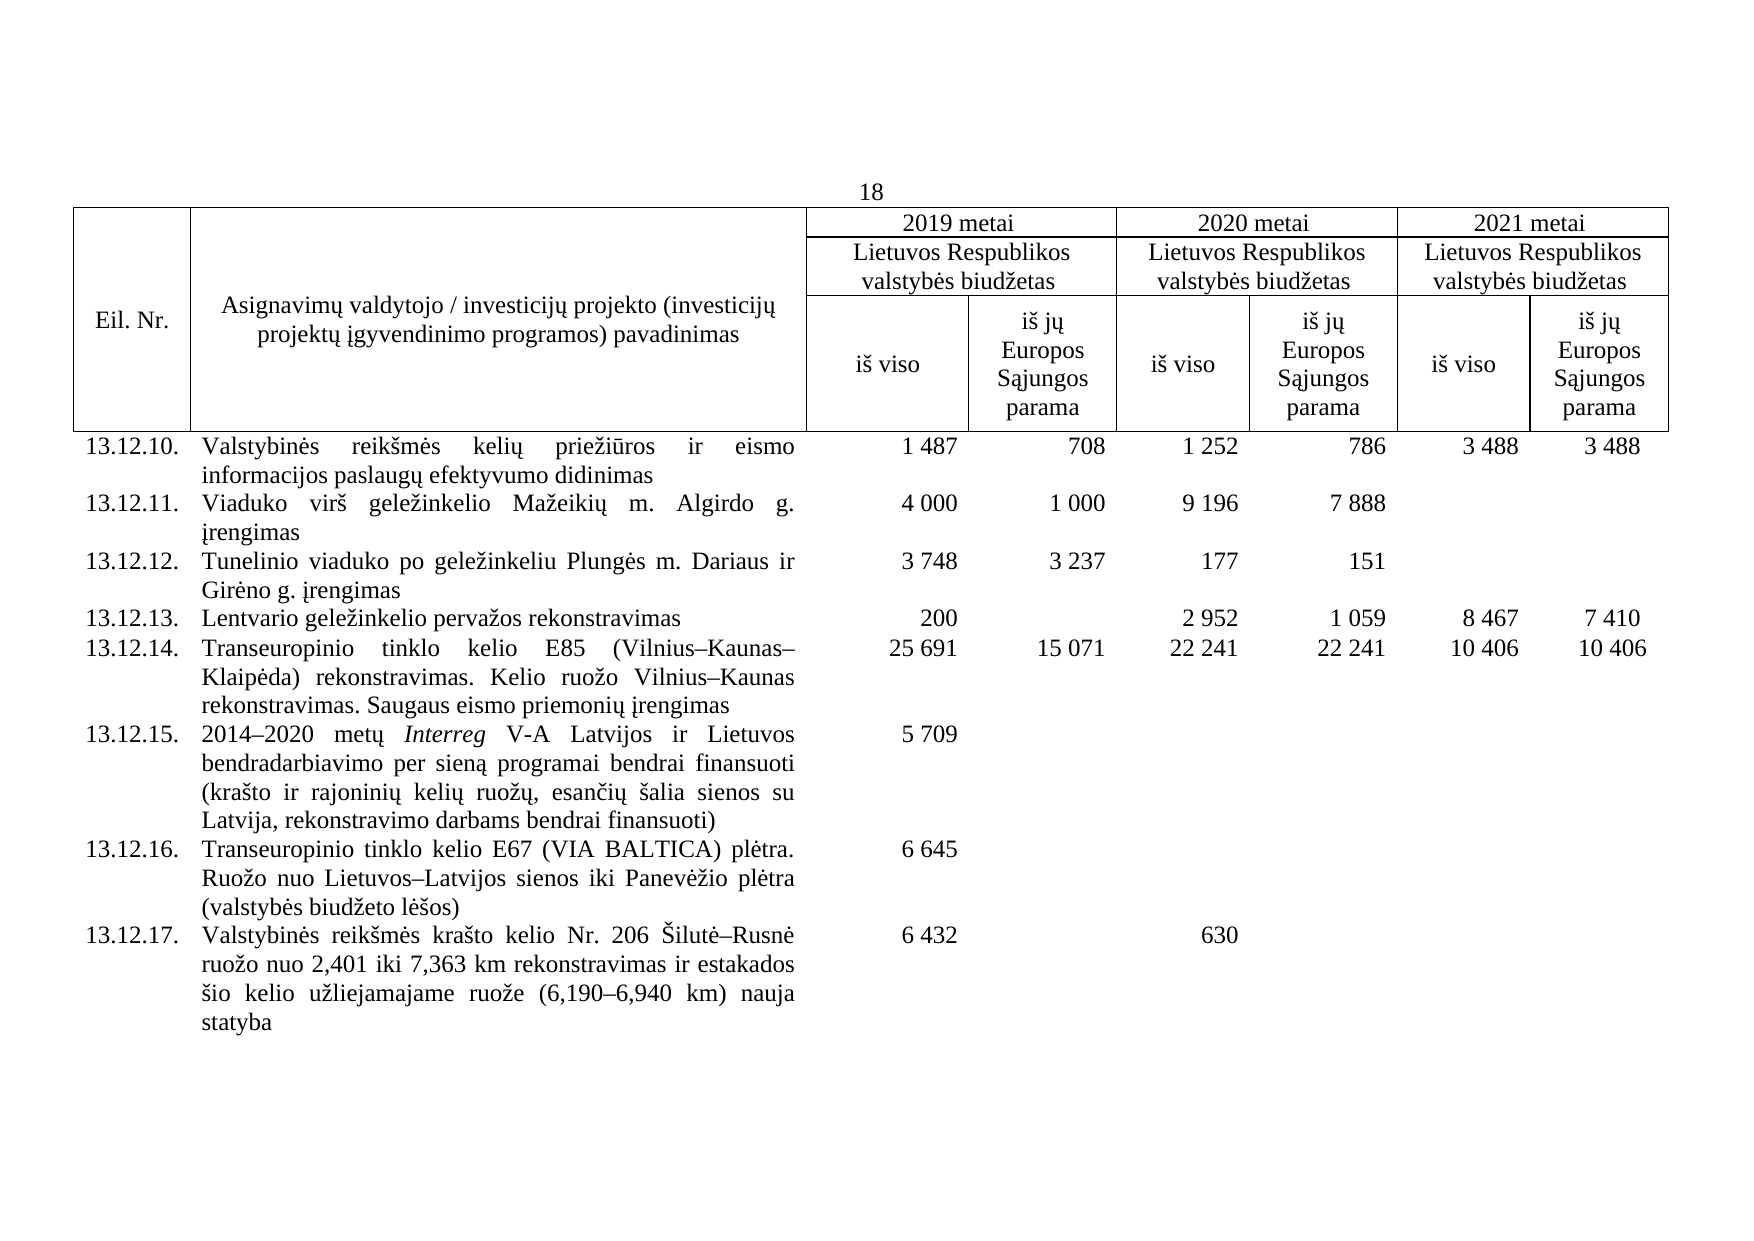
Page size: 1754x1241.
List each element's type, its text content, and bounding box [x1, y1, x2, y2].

table_cell 22 241 [1249, 633, 1397, 719]
table_cell Transeuropinio tinklo kelio E85 (Vilnius–Kaunas–Klaipėda) rekonstravimas. Kelio ruožo Vilnius–Kaunas rekonstravimas. Saugaus eismo priemonių įrengimas [190, 633, 806, 719]
table_cell 3 748 [806, 546, 969, 603]
table_cell [969, 719, 1116, 834]
table_cell 13.12.15. [74, 719, 190, 834]
table_cell 708 [969, 432, 1116, 488]
table_cell [1397, 834, 1530, 921]
table_header Eil. Nr. [74, 208, 190, 431]
table_cell 3 237 [969, 546, 1116, 603]
table_cell 13.12.14. [74, 633, 190, 719]
table_cell [969, 604, 1116, 633]
table_cell Lietuvos Respublikos valstybės biudžetas [1117, 238, 1397, 295]
table_cell iš jų Europos Sąjungos parama [969, 296, 1116, 431]
table_cell 25 691 [806, 633, 969, 719]
table_cell 22 241 [1116, 633, 1249, 719]
table_header 2020 metai [1117, 208, 1397, 236]
table_cell 13.12.16. [74, 834, 190, 921]
table_cell 151 [1249, 546, 1397, 603]
table_header Asignavimų valdytojo / investicijų projekto (investicijų projektų įgyvendinimo programos) pavadinimas [191, 208, 806, 431]
table_cell iš jų Europos Sąjungos parama [1531, 296, 1668, 431]
table_cell 5 709 [806, 719, 969, 834]
table_cell [1530, 834, 1668, 921]
table_cell [1249, 834, 1397, 921]
table_cell 8 467 [1397, 604, 1530, 633]
table_cell 15 071 [969, 633, 1116, 719]
table_cell 13.12.11. [74, 489, 190, 546]
table_cell Tunelinio viaduko po geležinkeliu Plungės m. Dariaus ir Girėno g. įrengimas [190, 546, 806, 603]
table_header 2019 metai [807, 208, 1116, 236]
table_cell 13.12.17. [74, 921, 190, 1036]
table_cell [1397, 489, 1530, 546]
table_cell 177 [1116, 546, 1249, 603]
table_cell 630 [1116, 921, 1249, 1036]
table_cell 3 488 [1397, 432, 1530, 488]
table_cell 1 059 [1249, 604, 1397, 633]
table_cell iš viso [1398, 296, 1529, 431]
table_cell Lentvario geležinkelio pervažos rekonstravimas [190, 604, 806, 633]
table_cell [969, 921, 1116, 1036]
table_cell 7 410 [1530, 604, 1668, 633]
table_cell 10 406 [1397, 633, 1530, 719]
table_cell 13.12.13. [74, 604, 190, 633]
table_cell 6 432 [806, 921, 969, 1036]
table_cell [1530, 719, 1668, 834]
table_cell [1530, 489, 1668, 546]
table_cell 13.12.12. [74, 546, 190, 603]
table_cell [1249, 719, 1397, 834]
table_cell 1 252 [1116, 432, 1249, 488]
table_cell Viaduko virš geležinkelio Mažeikių m. Algirdo g. įrengimas [190, 489, 806, 546]
table_cell [1397, 546, 1530, 603]
table_cell Lietuvos Respublikos valstybės biudžetas [807, 238, 1116, 295]
table_cell 1 487 [806, 432, 969, 488]
table_cell [1397, 719, 1530, 834]
table_cell [1530, 546, 1668, 603]
table_cell [969, 834, 1116, 921]
table_cell 1 000 [969, 489, 1116, 546]
table_cell Lietuvos Respublikos valstybės biudžetas [1398, 238, 1668, 295]
table_cell iš viso [1117, 296, 1249, 431]
table_cell [1530, 921, 1668, 1036]
table_cell [1116, 719, 1249, 834]
table_cell 2014–2020 metų Interreg V-A Latvijos ir Lietuvos bendradarbiavimo per sieną programai bendrai finansuoti (krašto ir rajoninių kelių ruožų, esančių šalia sienos su Latvija, rekonstravimo darbams bendrai finansuoti) [190, 719, 806, 834]
table_cell 6 645 [806, 834, 969, 921]
table_cell iš jų Europos Sąjungos parama [1250, 296, 1397, 431]
table_cell 9 196 [1116, 489, 1249, 546]
table_cell 13.12.10. [74, 432, 190, 488]
table_cell Transeuropinio tinklo kelio E67 (VIA BALTICA) plėtra. Ruožo nuo Lietuvos–Latvijos sienos iki Panevėžio plėtra (valstybės biudžeto lėšos) [190, 834, 806, 921]
table_cell Valstybinės reikšmės kelių priežiūros ir eismo informacijos paslaugų efektyvumo didinimas [190, 432, 806, 488]
table_cell iš viso [807, 296, 968, 431]
table_cell 2 952 [1116, 604, 1249, 633]
table_cell 7 888 [1249, 489, 1397, 546]
table_cell 4 000 [806, 489, 969, 546]
table_cell 3 488 [1530, 432, 1668, 488]
table_cell [1116, 834, 1249, 921]
table_cell [1397, 921, 1530, 1036]
table_cell 786 [1249, 432, 1397, 488]
table_cell 200 [806, 604, 969, 633]
table_cell [1249, 921, 1397, 1036]
table_cell Valstybinės reikšmės krašto kelio Nr. 206 Šilutė–Rusnė ruožo nuo 2,401 iki 7,363 km rekonstravimas ir estakados šio kelio užliejamajame ruože (6,190–6,940 km) nauja statyba [190, 921, 806, 1036]
table_cell 10 406 [1530, 633, 1668, 719]
table_header 2021 metai [1398, 208, 1668, 236]
